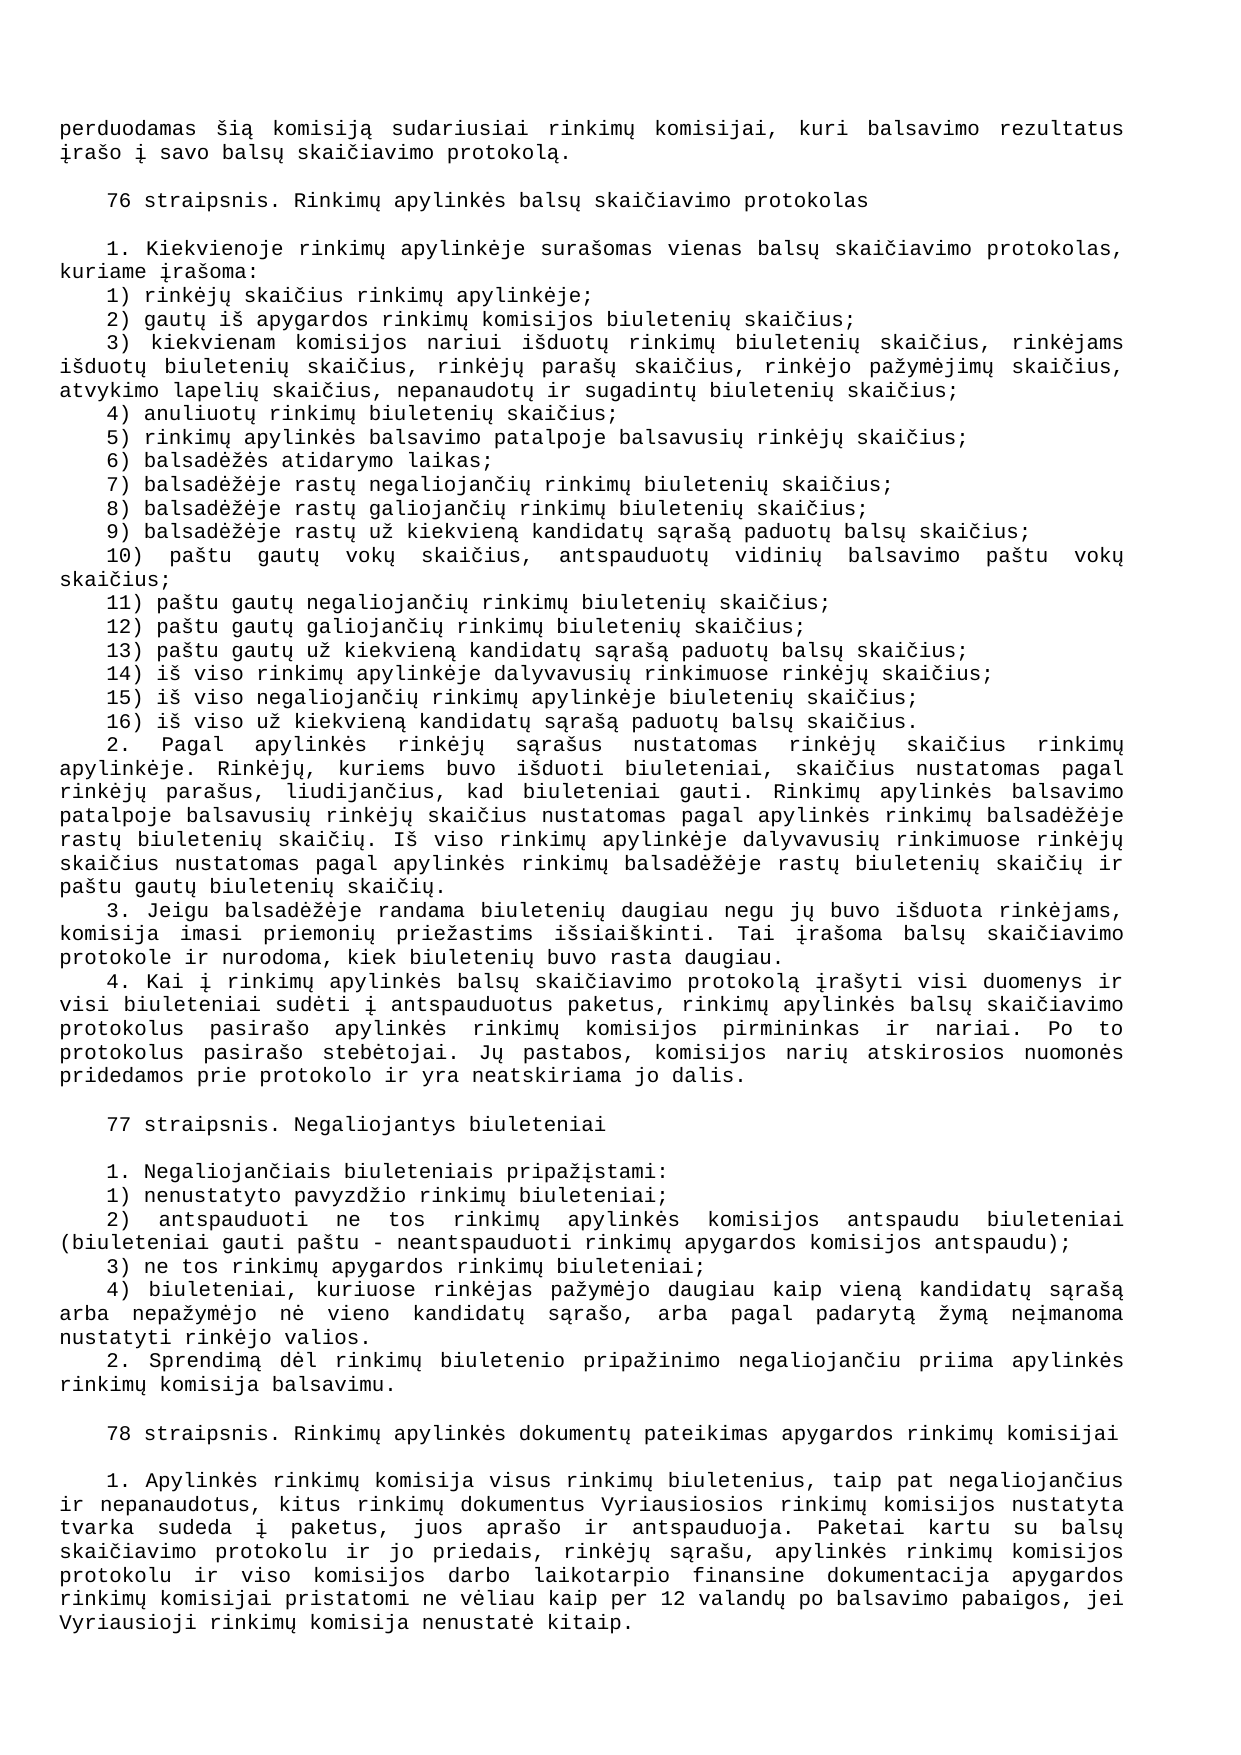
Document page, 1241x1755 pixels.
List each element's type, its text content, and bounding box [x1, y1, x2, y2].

text 2. Sprendimą dėl rinkimų biuletenio pripažinimo negaliojančiu priima apylinkės rinkimų komisija balsavimu. [59, 1350, 1124, 1398]
text 76 straipsnis. Rinkimų apylinkės balsų skaičiavimo protokolas [59, 190, 1124, 214]
text 9) balsadėžėje rastų už kiekvieną kandidatų sąrašą paduotų balsų skaičius; [59, 521, 1124, 545]
text 2. Pagal apylinkės rinkėjų sąrašus nustatomas rinkėjų skaičius rinkimų apylinkėje. Rinkėjų, kuriems buvo išduoti biuleteniai, skaičius nustatomas pagal rinkėjų parašus, liudijančius, kad biuleteniai gauti. Rinkimų apylinkės balsavimo patalpoje balsavusių rinkėjų skaičius nustatomas pagal apylinkės rinkimų balsadėžėje rastų biuletenių skaičių. Iš viso rinkimų apylinkėje dalyvavusių rinkimuose rinkėjų skaičius nustatomas pagal apylinkės rinkimų balsadėžėje rastų biuletenių skaičių ir paštu gautų biuletenių skaičių. [59, 734, 1124, 900]
text 3) kiekvienam komisijos nariui išduotų rinkimų biuletenių skaičius, rinkėjams išduotų biuletenių skaičius, rinkėjų parašų skaičius, rinkėjo pažymėjimų skaičius, atvykimo lapelių skaičius, nepanaudotų ir sugadintų biuletenių skaičius; [59, 332, 1124, 403]
text 11) paštu gautų negaliojančių rinkimų biuletenių skaičius; [59, 592, 1124, 616]
text 1) nenustatyto pavyzdžio rinkimų biuleteniai; [59, 1185, 1124, 1208]
text 15) iš viso negaliojančių rinkimų apylinkėje biuletenių skaičius; [59, 687, 1124, 711]
text 4. Kai į rinkimų apylinkės balsų skaičiavimo protokolą įrašyti visi duomenys ir visi biuleteniai sudėti į antspauduotus paketus, rinkimų apylinkės balsų skaičiavimo protokolus pasirašo apylinkės rinkimų komisijos pirmininkas ir nariai. Po to protokolus pasirašo stebėtojai. Jų pastabos, komisijos narių atskirosios nuomonės pridedamos prie protokolo ir yra neatskiriama jo dalis. [59, 971, 1124, 1089]
text 3) ne tos rinkimų apygardos rinkimų biuleteniai; [59, 1256, 1124, 1279]
text 1. Negaliojančiais biuleteniais pripažįstami: [59, 1161, 1124, 1185]
text perduodamas šią komisiją sudariusiai rinkimų komisijai, kuri balsavimo rezultatus įrašo į savo balsų skaičiavimo protokolą. [59, 118, 1124, 165]
text 77 straipsnis. Negaliojantys biuleteniai [59, 1114, 1124, 1138]
text 4) anuliuotų rinkimų biuletenių skaičius; [59, 403, 1124, 427]
text 4) biuleteniai, kuriuose rinkėjas pažymėjo daugiau kaip vieną kandidatų sąrašą arba nepažymėjo nė vieno kandidatų sąrašo, arba pagal padarytą žymą neįmanoma nustatyti rinkėjo valios. [59, 1279, 1124, 1350]
text 12) paštu gautų galiojančių rinkimų biuletenių skaičius; [59, 616, 1124, 640]
text 1. Kiekvienoje rinkimų apylinkėje surašomas vienas balsų skaičiavimo protokolas, kuriame įrašoma: [59, 238, 1124, 285]
text 3. Jeigu balsadėžėje randama biuletenių daugiau negu jų buvo išduota rinkėjams, komisija imasi priemonių priežastims išsiaiškinti. Tai įrašoma balsų skaičiavimo protokole ir nurodoma, kiek biuletenių buvo rasta daugiau. [59, 900, 1124, 971]
text 13) paštu gautų už kiekvieną kandidatų sąrašą paduotų balsų skaičius; [59, 640, 1124, 663]
text 2) antspauduoti ne tos rinkimų apylinkės komisijos antspaudu biuleteniai (biuleteniai gauti paštu - neantspauduoti rinkimų apygardos komisijos antspaudu); [59, 1208, 1124, 1256]
text 5) rinkimų apylinkės balsavimo patalpoje balsavusių rinkėjų skaičius; [59, 427, 1124, 451]
text 14) iš viso rinkimų apylinkėje dalyvavusių rinkimuose rinkėjų skaičius; [59, 663, 1124, 687]
text 1. Apylinkės rinkimų komisija visus rinkimų biuletenius, taip pat negaliojančius ir nepanaudotus, kitus rinkimų dokumentus Vyriausiosios rinkimų komisijos nustatyta tvarka sudeda į paketus, juos aprašo ir antspauduoja. Paketai kartu su balsų skaičiavimo protokolu ir jo priedais, rinkėjų sąrašu, apylinkės rinkimų komisijos protokolu ir viso komisijos darbo laikotarpio finansine dokumentacija apygardos rinkimų komisijai pristatomi ne vėliau kaip per 12 valandų po balsavimo pabaigos, jei Vyriausioji rinkimų komisija nenustatė kitaip. [59, 1470, 1124, 1636]
text 78 straipsnis. Rinkimų apylinkės dokumentų pateikimas apygardos rinkimų komisijai [106, 1423, 1124, 1446]
text 8) balsadėžėje rastų galiojančių rinkimų biuletenių skaičius; [59, 498, 1124, 521]
text 2) gautų iš apygardos rinkimų komisijos biuletenių skaičius; [59, 309, 1124, 332]
text 16) iš viso už kiekvieną kandidatų sąrašą paduotų balsų skaičius. [59, 711, 1124, 734]
text 1) rinkėjų skaičius rinkimų apylinkėje; [59, 285, 1124, 309]
text 10) paštu gautų vokų skaičius, antspauduotų vidinių balsavimo paštu vokų skaičius; [59, 545, 1124, 592]
text 6) balsadėžės atidarymo laikas; [59, 451, 1124, 474]
text 7) balsadėžėje rastų negaliojančių rinkimų biuletenių skaičius; [59, 474, 1124, 498]
